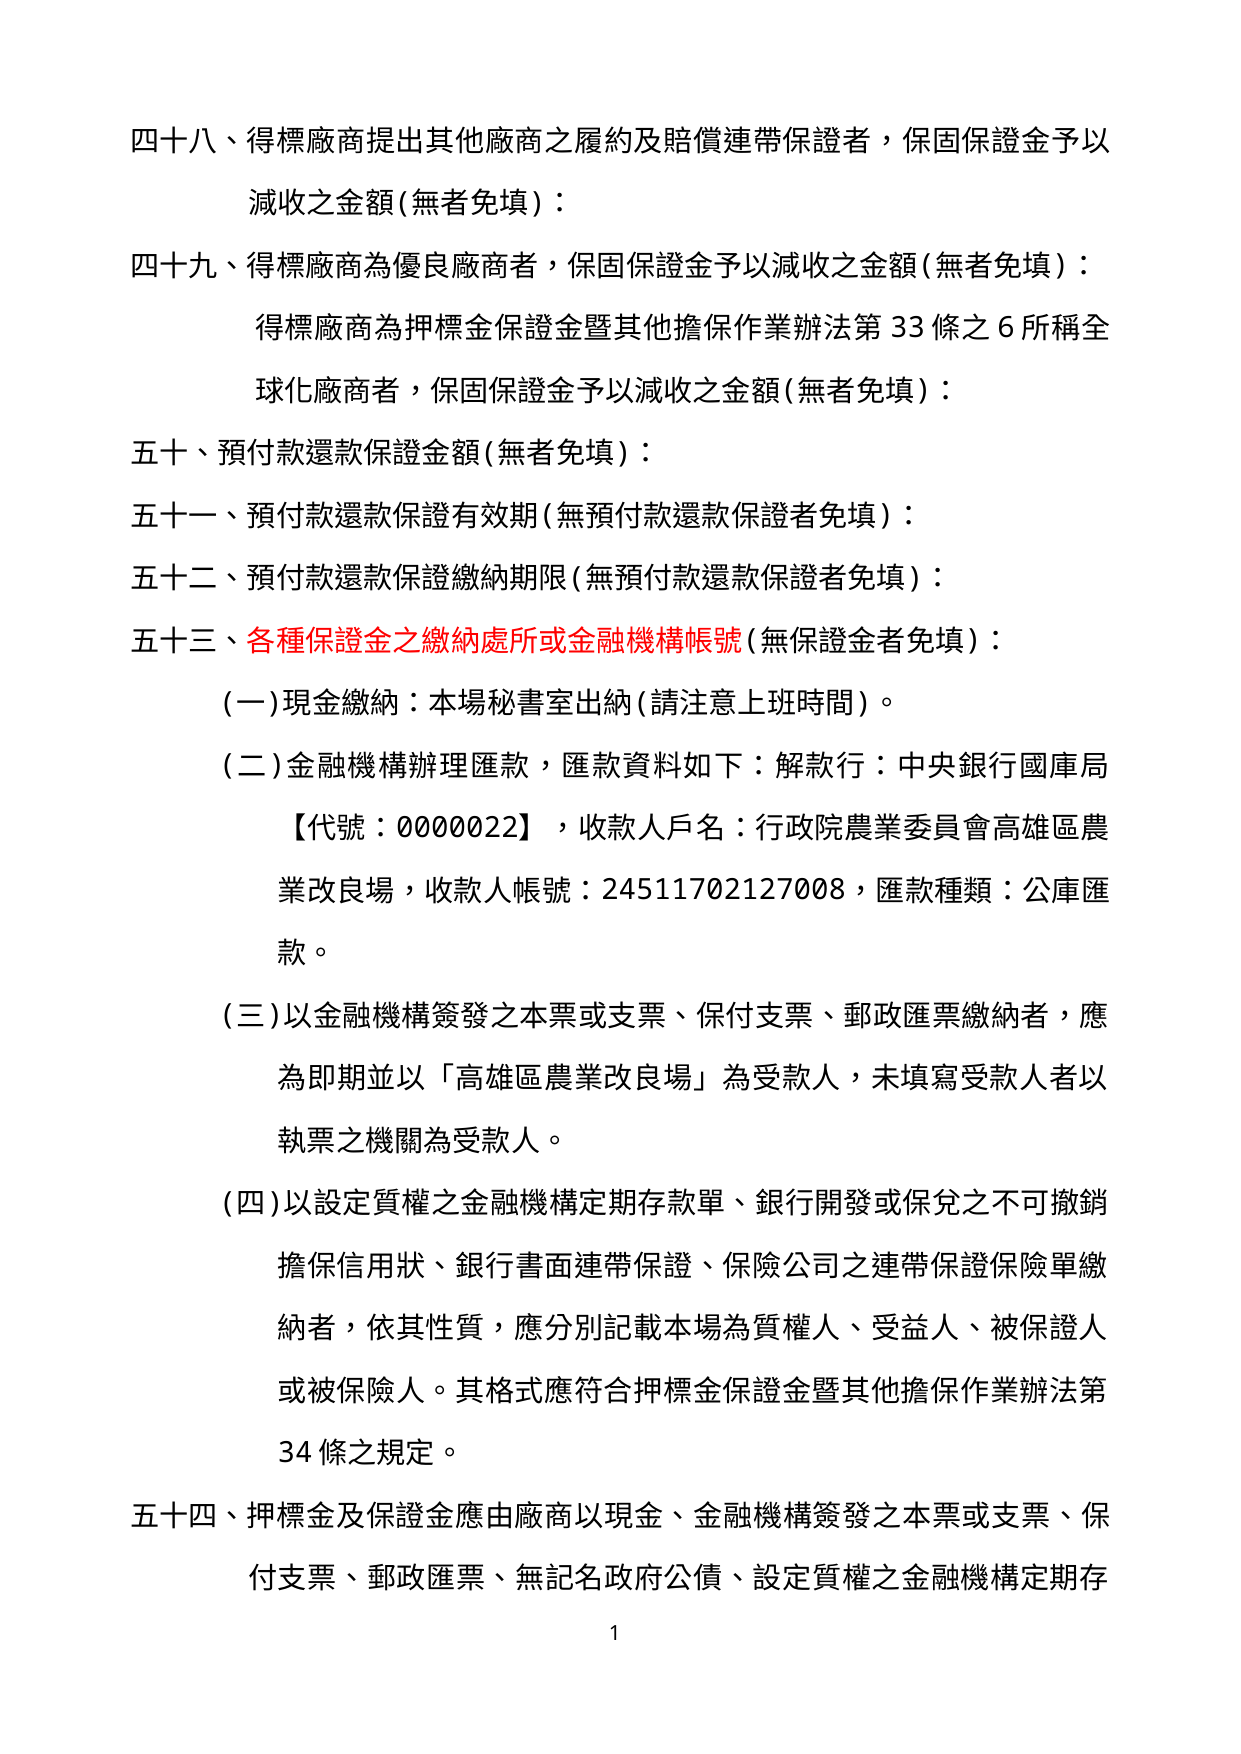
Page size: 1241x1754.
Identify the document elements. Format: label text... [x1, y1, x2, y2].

text 得標廠商為押標金保證金暨其他擔保作業辦法第33條之6所稱全球化廠商者，保固保證金予以減收之金額(無者免填)： [255, 284, 1110, 409]
text (二)金融機構辦理匯款，匯款資料如下：解款行：中央銀行國庫局【代號：0000022】，收款人戶名：行政院農業委員會高雄區農業改良場，收款人帳號：24511702127008，匯款種類：公庫匯款。 [218, 722, 1110, 972]
list 預付款還款保證金額(無者免填)： [130, 409, 1110, 472]
list 得標廠商為優良廠商者，保固保證金予以減收之金額(無者免填)： [130, 222, 1110, 284]
text (一)現金繳納：本場秘書室出納(請注意上班時間)。 [218, 659, 1110, 722]
list 各種保證金之繳納處所或金融機構帳號(無保證金者免填)： [130, 597, 1110, 659]
list 得標廠商提出其他廠商之履約及賠償連帶保證者，保固保證金予以減收之金額(無者免填)： [130, 97, 1110, 222]
list 押標金及保證金應由廠商以現金、金融機構簽發之本票或支票、保付支票、郵政匯票、無記名政府公債、設定質權之金融機構定期存 [130, 1472, 1110, 1597]
text (三)以金融機構簽發之本票或支票、保付支票、郵政匯票繳納者，應為即期並以「高雄區農業改良場」為受款人，未填寫受款人者以執票之機關為受款人。 [218, 972, 1110, 1159]
list 預付款還款保證有效期(無預付款還款保證者免填)： [130, 472, 1110, 534]
list 預付款還款保證繳納期限(無預付款還款保證者免填)： [130, 534, 1110, 597]
text (四)以設定質權之金融機構定期存款單、銀行開發或保兌之不可撤銷擔保信用狀、銀行書面連帶保證、保險公司之連帶保證保險單繳納者，依其性質，應分別記載本場為質權人、受益人、被保證人或被保險人。其格式應符合押標金保證金暨其他擔保作業辦法第34條之規定。 [219, 1159, 1110, 1472]
